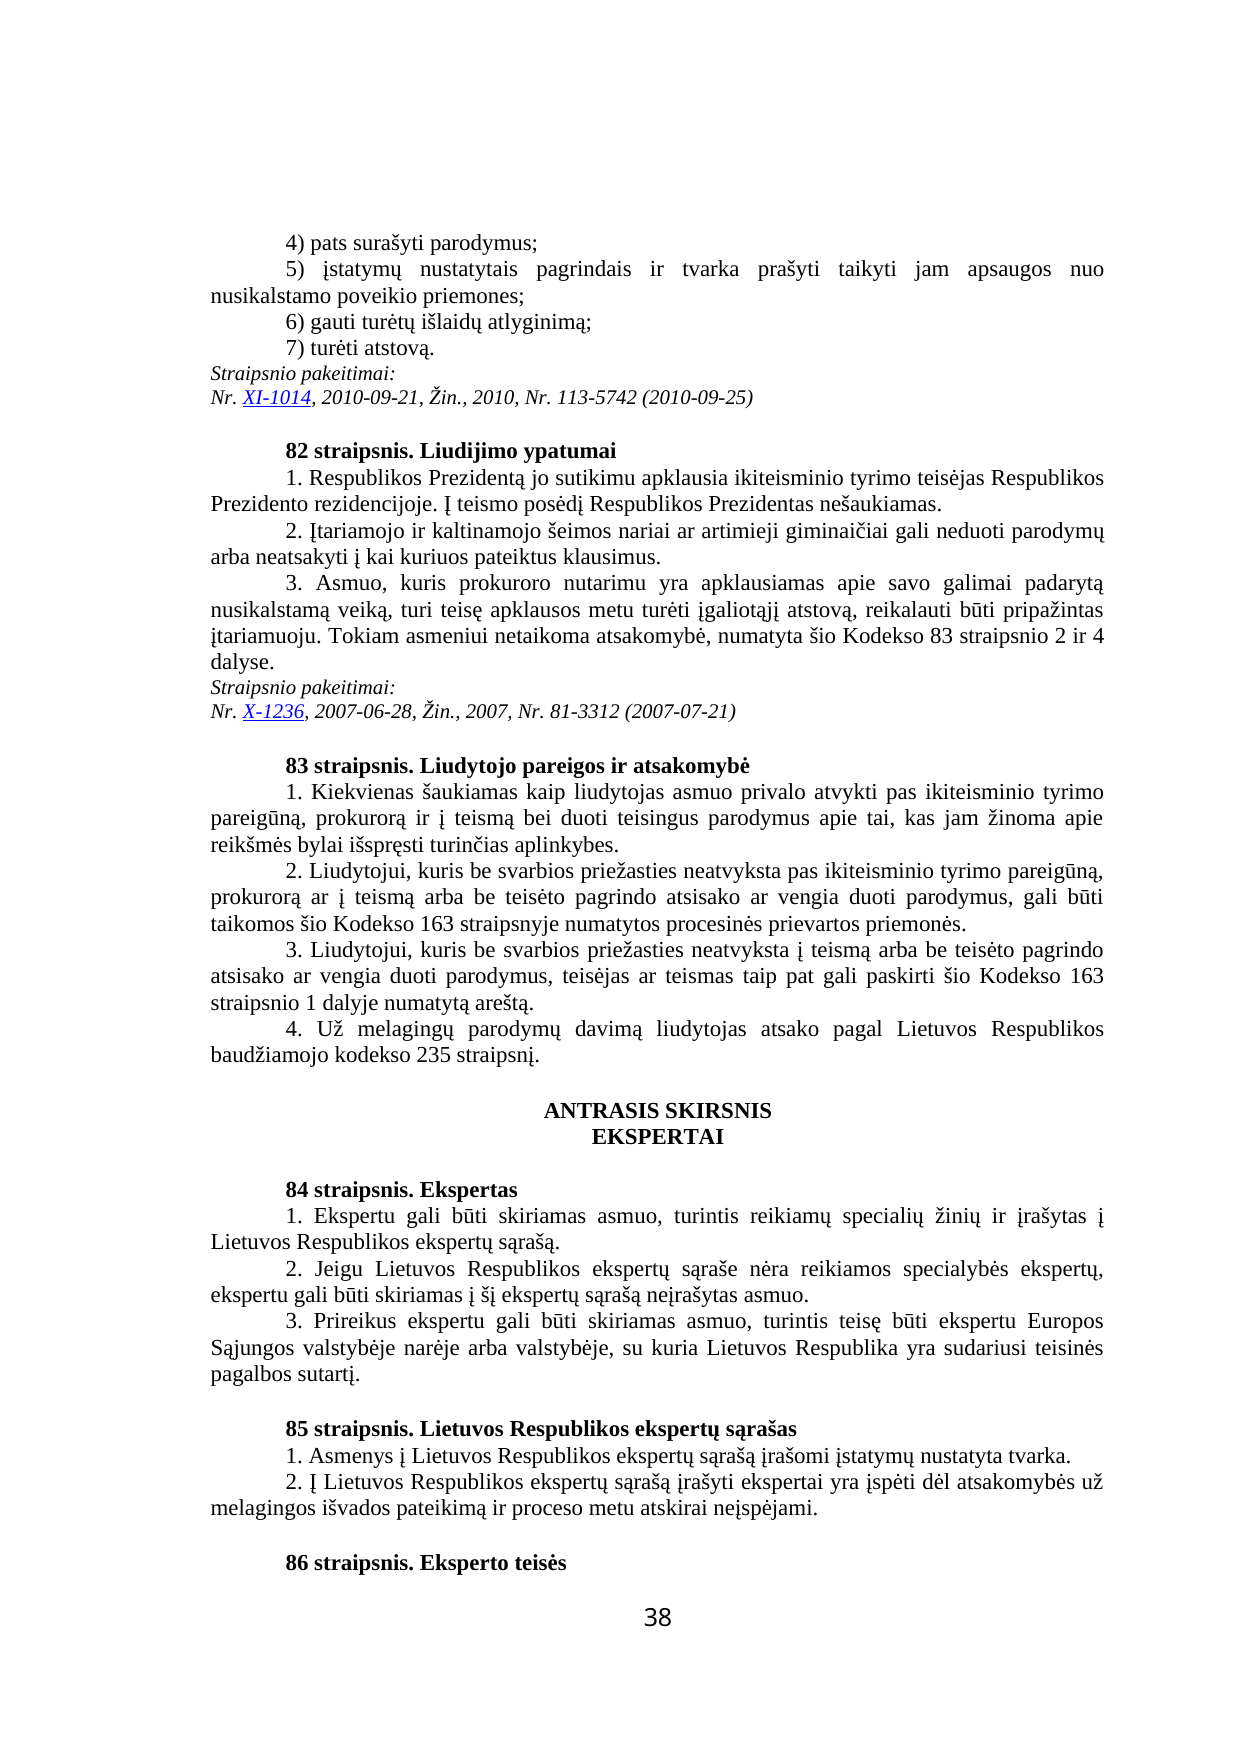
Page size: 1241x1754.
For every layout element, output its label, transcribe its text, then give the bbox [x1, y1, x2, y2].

text 2. Į Lietuvos Respublikos ekspertų sąrašą įrašyti ekspertai yra įspėti dėl atsakomybės už melagingos išvados pateikimą ir proceso metu atskirai neįspėjami. [210, 1468, 1105, 1521]
text 1. Respublikos Prezidentą jo sutikimu apklausia ikiteisminio tyrimo teisėjas Respublikos Prezidento rezidencijoje. Į teismo posėdį Respublikos Prezidentas nešaukiamas. [210, 464, 1105, 517]
text 3. Liudytojui, kuris be svarbios priežasties neatvyksta į teismą arba be teisėto pagrindo atsisako ar vengia duoti parodymus, teisėjas ar teismas taip pat gali paskirti šio Kodekso 163 straipsnio 1 dalyje numatytą areštą. [210, 936, 1105, 1015]
text 5) įstatymų nustatytais pagrindais ir tvarka prašyti taikyti jam apsaugos nuo nusikalstamo poveikio priemones; [210, 255, 1105, 308]
text 85 straipsnis. Lietuvos Respublikos ekspertų sąrašas [210, 1415, 1105, 1442]
text 1. Ekspertu gali būti skiriamas asmuo, turintis reikiamų specialių žinių ir įrašytas į Lietuvos Respublikos ekspertų sąrašą. [210, 1202, 1105, 1255]
text 3. Prireikus ekspertu gali būti skiriamas asmuo, turintis teisę būti ekspertu Europos Sąjungos valstybėje narėje arba valstybėje, su kuria Lietuvos Respublika yra sudariusi teisinės pagalbos sutartį. [210, 1307, 1105, 1387]
text 1. Asmenys į Lietuvos Respublikos ekspertų sąrašą įrašomi įstatymų nustatyta tvarka. [210, 1442, 1105, 1468]
text 4) pats surašyti parodymus; [210, 229, 1105, 255]
text 84 straipsnis. Ekspertas [210, 1176, 1105, 1202]
text ANTRASIS SKIRSNIS [210, 1097, 1105, 1123]
text 82 straipsnis. Liudijimo ypatumai [210, 438, 1105, 464]
text 1. Kiekvienas šaukiamas kaip liudytojas asmuo privalo atvykti pas ikiteisminio tyrimo pareigūną, prokurorą ir į teismą bei duoti teisingus parodymus apie tai, kas jam žinoma apie reikšmės bylai išspręsti turinčias aplinkybes. [210, 778, 1105, 857]
text Ekspertai [210, 1123, 1105, 1149]
text 83 straipsnis. Liudytojo pareigos ir atsakomybė [210, 752, 1105, 778]
text 86 straipsnis. Eksperto teisės [210, 1549, 1105, 1576]
text 2. Liudytojui, kuris be svarbios priežasties neatvyksta pas ikiteisminio tyrimo pareigūną, prokurorą ar į teismą arba be teisėto pagrindo atsisako ar vengia duoti parodymus, gali būti taikomos šio Kodekso 163 straipsnyje numatytos procesinės prievartos priemonės. [210, 857, 1105, 936]
text 7) turėti atstovą. [210, 334, 1105, 361]
text 2. Jeigu Lietuvos Respublikos ekspertų sąraše nėra reikiamos specialybės ekspertų, ekspertu gali būti skiriamas į šį ekspertų sąrašą neįrašytas asmuo. [210, 1255, 1105, 1307]
text 3. Asmuo, kuris prokuroro nutarimu yra apklausiamas apie savo galimai padarytą nusikalstamą veiką, turi teisę apklausos metu turėti įgaliotąjį atstovą, reikalauti būti pripažintas įtariamuoju. Tokiam asmeniui netaikoma atsakomybė, numatyta šio Kodekso 83 straipsnio 2 ir 4 dalyse. [210, 569, 1105, 675]
text 6) gauti turėtų išlaidų atlyginimą; [210, 308, 1105, 334]
text Nr. XI-1014, 2010-09-21, Žin., 2010, Nr. 113-5742 (2010-09-25) [210, 385, 1105, 409]
text Straipsnio pakeitimai: [210, 361, 1105, 385]
text 2. Įtariamojo ir kaltinamojo šeimos nariai ar artimieji giminaičiai gali neduoti parodymų arba neatsakyti į kai kuriuos pateiktus klausimus. [210, 517, 1105, 569]
text 4. Už melagingų parodymų davimą liudytojas atsako pagal Lietuvos Respublikos baudžiamojo kodekso 235 straipsnį. [210, 1015, 1105, 1068]
text Nr. X-1236, 2007-06-28, Žin., 2007, Nr. 81-3312 (2007-07-21) [210, 699, 1105, 723]
text Straipsnio pakeitimai: [210, 675, 1105, 699]
